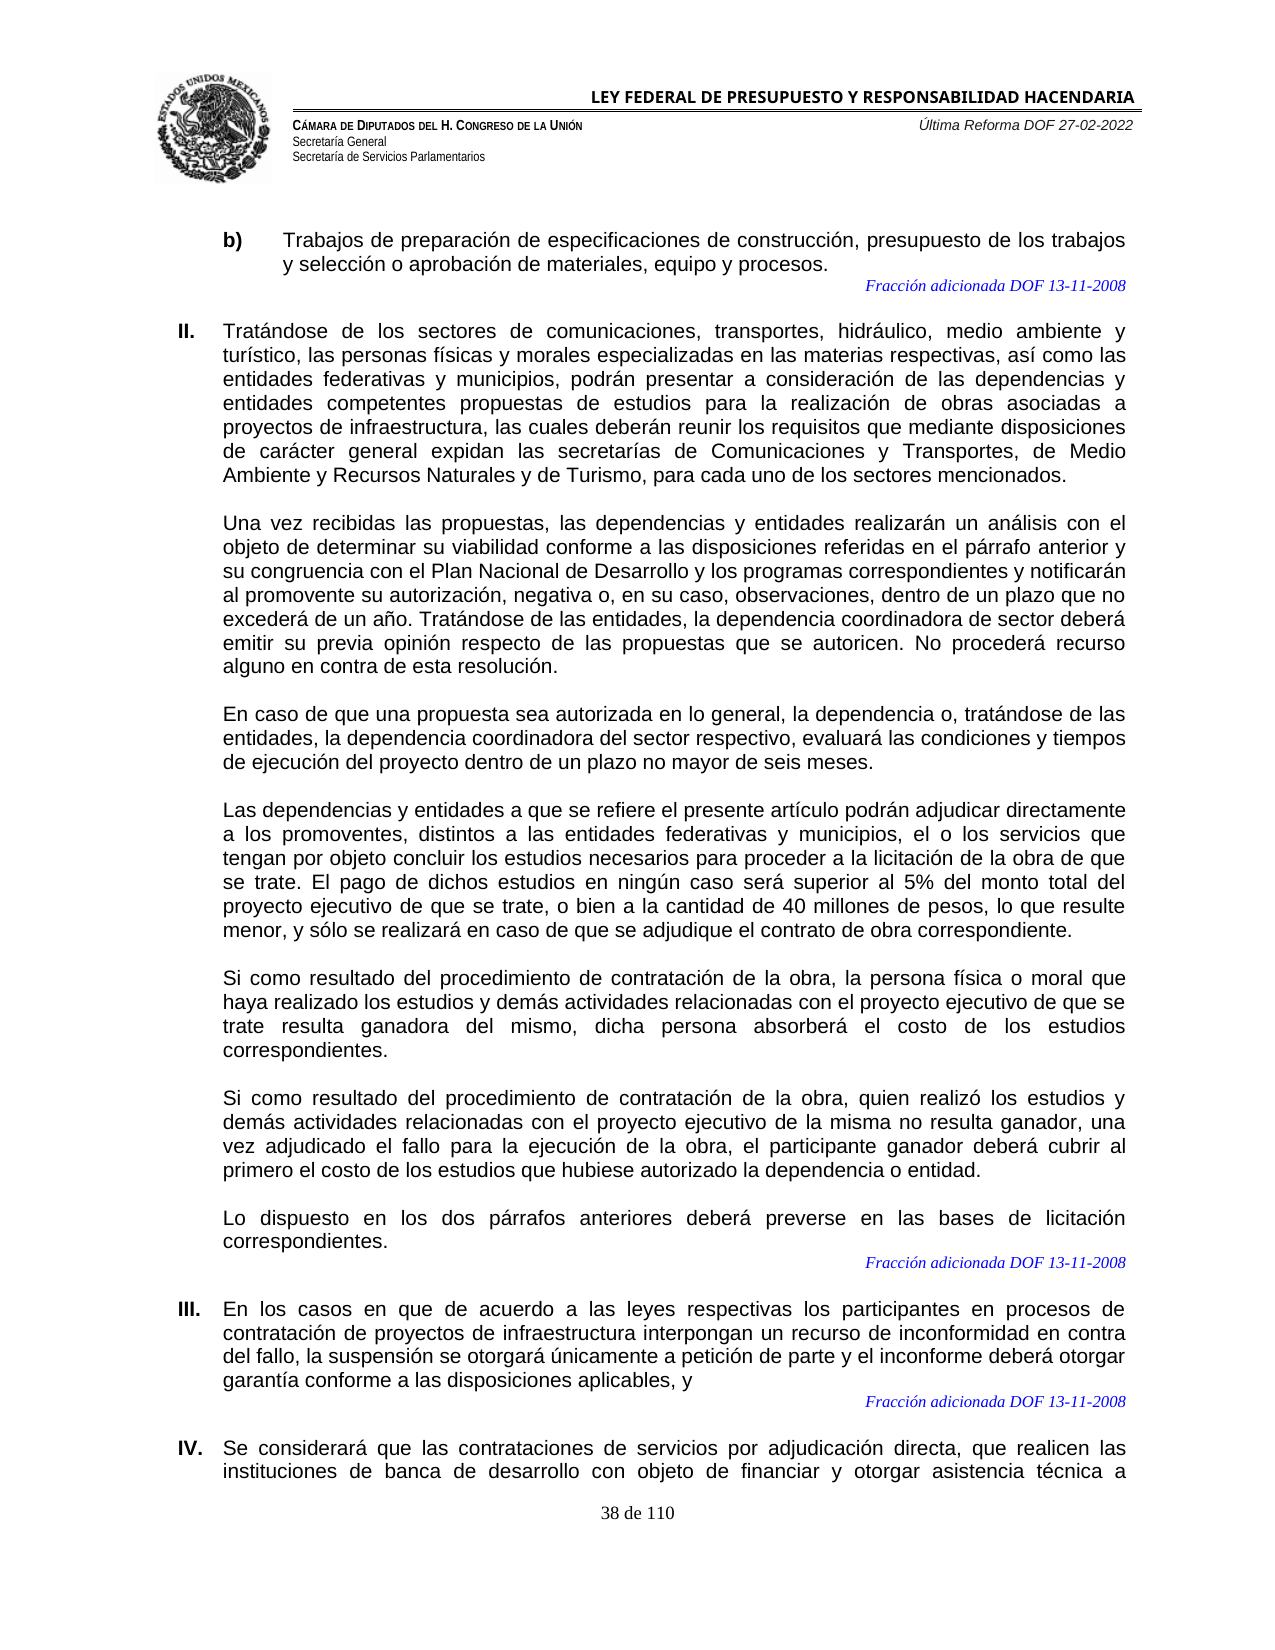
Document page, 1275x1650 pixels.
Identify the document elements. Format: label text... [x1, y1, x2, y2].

text III. En los casos en que de acuerdo a las leyes respectivas los participantes en procesos de contratación de proyectos de infraestructura interpongan un recurso de inconformidad en contra del fallo, la suspensión se otorgará únicamente a petición de parte y el inconforme deberá otorgar garantía conforme a las disposiciones aplicables, y [178, 1296, 1127, 1392]
text b) Trabajos de preparación de especificaciones de construcción, presupuesto de los trabajos y selección o aprobación de materiales, equipo y procesos. [223, 228, 1127, 276]
text Si como resultado del procedimiento de contratación de la obra, quien realizó los estudios y demás actividades relacionadas con el proyecto ejecutivo de la misma no resulta ganador, una vez adjudicado el fallo para la ejecución de la obra, el participante ganador deberá cubrir al primero el costo de los estudios que hubiese autorizado la dependencia o entidad. [178, 1086, 1127, 1181]
text Si como resultado del procedimiento de contratación de la obra, la persona física o moral que haya realizado los estudios y demás actividades relacionadas con el proyecto ejecutivo de que se trate resulta ganadora del mismo, dicha persona absorberá el costo de los estudios correspondientes. [178, 966, 1127, 1062]
text Las dependencias y entidades a que se refiere el presente artículo podrán adjudicar directamente a los promoventes, distintos a las entidades federativas y municipios, el o los servicios que tengan por objeto concluir los estudios necesarios para proceder a la licitación de la obra de que se trate. El pago de dichos estudios en ningún caso será superior al 5% del monto total del proyecto ejecutivo de que se trate, o bien a la cantidad de 40 millones de pesos, lo que resulte menor, y sólo se realizará en caso de que se adjudique el contrato de obra correspondiente. [178, 798, 1127, 942]
text IV. Se considerará que las contrataciones de servicios por adjudicación directa, que realicen las instituciones de banca de desarrollo con objeto de financiar y otorgar asistencia técnica a [178, 1435, 1127, 1483]
text Fracción adicionada DOF 13-11-2008 [148, 276, 1127, 295]
text Lo dispuesto en los dos párrafos anteriores deberá preverse en las bases de licitación correspondientes. [178, 1205, 1127, 1253]
text Fracción adicionada DOF 13-11-2008 [148, 1253, 1127, 1272]
text Fracción adicionada DOF 13-11-2008 [148, 1392, 1127, 1411]
text II. Tratándose de los sectores de comunicaciones, transportes, hidráulico, medio ambiente y turístico, las personas físicas y morales especializadas en las materias respectivas, así como las entidades federativas y municipios, podrán presentar a consideración de las dependencias y entidades competentes propuestas de estudios para la realización de obras asociadas a proyectos de infraestructura, las cuales deberán reunir los requisitos que mediante disposiciones de carácter general expidan las secretarías de Comunicaciones y Transportes, de Medio Ambiente y Recursos Naturales y de Turismo, para cada uno de los sectores mencionados. [178, 319, 1127, 487]
text En caso de que una propuesta sea autorizada en lo general, la dependencia o, tratándose de las entidades, la dependencia coordinadora del sector respectivo, evaluará las condiciones y tiempos de ejecución del proyecto dentro de un plazo no mayor de seis meses. [178, 702, 1127, 774]
text Una vez recibidas las propuestas, las dependencias y entidades realizarán un análisis con el objeto de determinar su viabilidad conforme a las disposiciones referidas en el párrafo anterior y su congruencia con el Plan Nacional de Desarrollo y los programas correspondientes y notificarán al promovente su autorización, negativa o, en su caso, observaciones, dentro de un plazo que no excederá de un año. Tratándose de las entidades, la dependencia coordinadora de sector deberá emitir su previa opinión respecto de las propuestas que se autoricen. No procederá recurso alguno en contra de esta resolución. [178, 511, 1127, 678]
